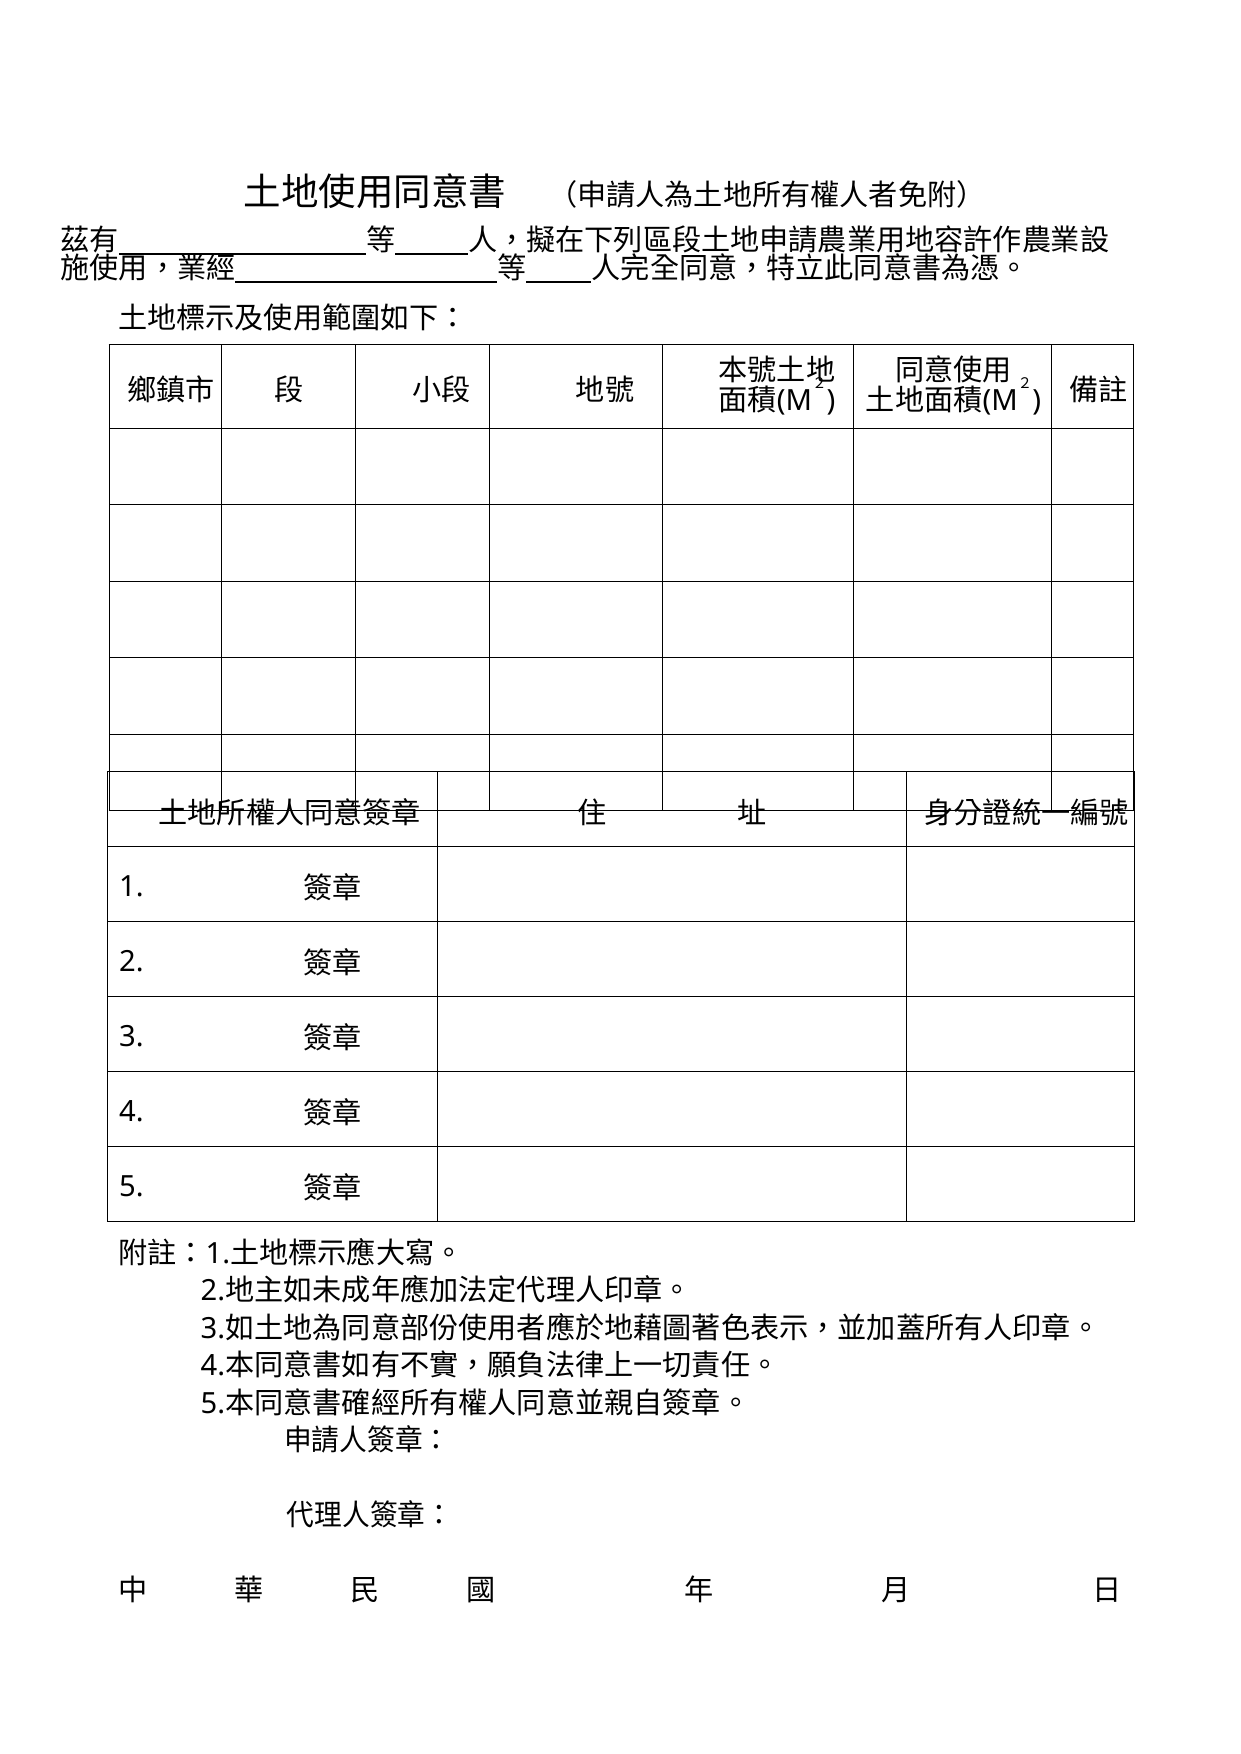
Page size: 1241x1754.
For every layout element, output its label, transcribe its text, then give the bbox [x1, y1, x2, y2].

table_cell [438, 1147, 906, 1221]
table_cell [1052, 505, 1133, 581]
table_cell 簽章 [250, 1072, 437, 1146]
table_header 小段 [356, 345, 489, 428]
table_cell 2. [108, 922, 250, 996]
table_cell [356, 658, 489, 733]
table_cell [1052, 735, 1133, 771]
table_cell [110, 582, 221, 657]
table_cell [222, 582, 355, 657]
table_cell [490, 735, 662, 771]
table_cell [663, 658, 853, 733]
table_cell [663, 505, 853, 581]
table_cell [222, 429, 355, 504]
subtitle 中 華 民 國 年 月 日 [118, 1571, 1182, 1608]
text 土地標示及使用範圍如下： [118, 287, 1182, 338]
table_cell [438, 847, 906, 921]
table_cell [438, 1072, 906, 1146]
table_header 地號 [490, 345, 662, 428]
table_cell 簽章 [250, 997, 437, 1071]
table_cell [222, 735, 355, 771]
table_cell 簽章 [250, 922, 437, 996]
table_cell [663, 429, 853, 504]
table_cell [1052, 582, 1133, 657]
subtitle 茲有 等 人，擬在下列區段土地申請農業用地容許作農業設施使用，業經 等 人完全同意，特立此同意書為憑。 [60, 226, 1111, 287]
table_cell 簽章 [250, 1147, 437, 1221]
text 5.本同意書確經所有權人同意並親自簽章。 [193, 1383, 1182, 1421]
table_cell [490, 429, 662, 504]
table_cell [907, 847, 1134, 921]
table_cell [490, 505, 662, 581]
table_cell [854, 735, 1051, 771]
text 2.地主如未成年應加法定代理人印章。 [193, 1271, 1182, 1308]
text 3.如土地為同意部份使用者應於地藉圖著色表示，並加蓋所有人印章。 [193, 1308, 1182, 1346]
text 附註：1.土地標示應大寫。 [118, 407, 1182, 1271]
table_cell [907, 922, 1134, 996]
table_header 住 址 [438, 772, 906, 846]
table_cell [907, 997, 1134, 1071]
table_cell [854, 582, 1051, 657]
text 申請人簽章： [193, 1421, 1182, 1458]
table_cell 4. [108, 1072, 250, 1146]
table_cell [110, 505, 221, 581]
table_cell [356, 505, 489, 581]
table_cell [356, 429, 489, 504]
text 4.本同意書如有不實，願負法律上一切責任。 [193, 1346, 1182, 1383]
table_cell [356, 582, 489, 657]
table_header 土地所權人同意簽章 [108, 772, 437, 846]
table_cell [110, 429, 221, 504]
table_header 同意使用 土地面積(M２) [854, 345, 1051, 428]
table_header 本號土地 面積(M２) [663, 345, 853, 428]
table_header 鄉鎮市 [110, 345, 221, 428]
table_cell [907, 1147, 1134, 1221]
table_cell [110, 658, 221, 733]
table_cell [663, 735, 853, 771]
table_header 備註 [1052, 345, 1133, 428]
table_cell [110, 735, 221, 771]
table_cell [222, 505, 355, 581]
table_cell [490, 658, 662, 733]
text 土地使用同意書 （申請人為土地所有權人者免附） [224, 152, 1182, 218]
table_header 身分證統一編號 [907, 772, 1134, 846]
table_cell [1052, 658, 1133, 733]
table_cell [438, 922, 906, 996]
text 代理人簽章： [193, 1496, 1182, 1533]
table_cell [1052, 429, 1133, 504]
table_cell [438, 997, 906, 1071]
table_cell [356, 735, 489, 771]
table_cell [222, 658, 355, 733]
table_cell [490, 582, 662, 657]
table_header 段 [222, 345, 355, 428]
table_cell [663, 582, 853, 657]
table_cell [854, 429, 1051, 504]
table_cell 5. [108, 1147, 250, 1221]
table_cell 3. [108, 997, 250, 1071]
table_cell [854, 505, 1051, 581]
table_cell [907, 1072, 1134, 1146]
table_cell [854, 658, 1051, 733]
table_cell 1. [108, 847, 250, 921]
table_cell 簽章 [250, 847, 437, 921]
